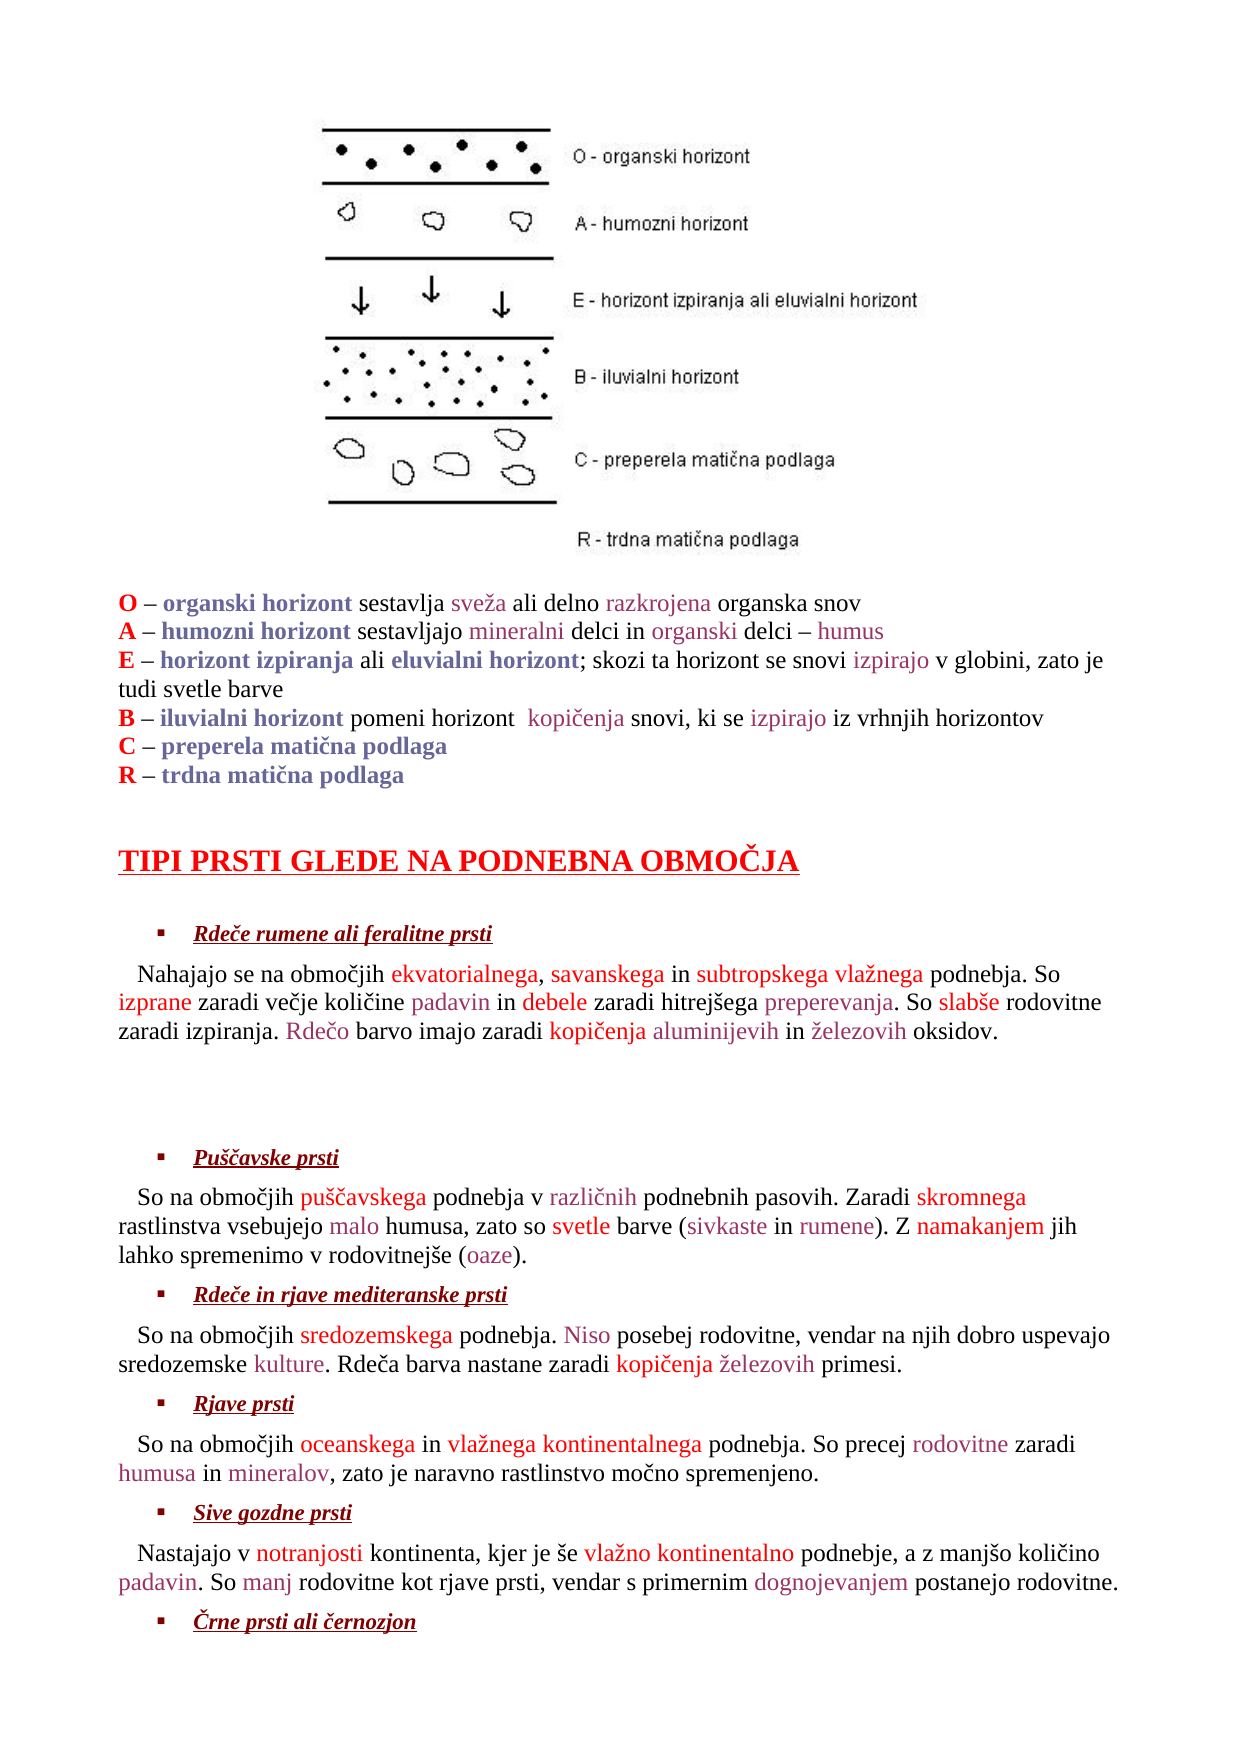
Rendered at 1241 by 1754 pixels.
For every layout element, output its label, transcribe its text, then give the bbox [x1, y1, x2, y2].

text So na območjih puščavskega podnebja v različnih podnebnih pasovih. Zaradi skromnega rastlinstva vsebujejo malo humusa, zato so svetle barve (sivkaste in rumene). Z namakanjem jih lahko spremenimo v rodovitnejše (oaze). [118, 1182, 1122, 1269]
text Nahajajo se na območjih ekvatorialnega, savanskega in subtropskega vlažnega podnebja. So izprane zaradi večje količine padavin in debele zaradi hitrejšega preperevanja. So slabše rodovitne zaradi izpiranja. Rdečo barvo imajo zaradi kopičenja aluminijevih in železovih oksidov. [118, 959, 1122, 1045]
picture [313, 118, 928, 559]
subtitle Puščavske prsti [156, 1144, 1122, 1170]
text So na območjih sredozemskega podnebja. Niso posebej rodovitne, vendar na njih dobro uspevajo sredozemske kulture. Rdeča barva nastane zaradi kopičenja železovih primesi. [118, 1320, 1122, 1378]
text R – trdna matična podlaga [118, 760, 1122, 789]
text So na območjih oceanskega in vlažnega kontinentalnega podnebja. So precej rodovitne zaradi humusa in mineralov, zato je naravno rastlinstvo močno spremenjeno. [118, 1429, 1122, 1486]
subtitle Črne prsti ali černozjon [156, 1608, 1122, 1634]
subtitle Rjave prsti [156, 1390, 1122, 1416]
subtitle TIPI PRSTI GLEDE NA PODNEBNA OBMOČJA [118, 843, 1122, 878]
subtitle Sive gozdne prsti [156, 1499, 1122, 1525]
text A – humozni horizont sestavljajo mineralni delci in organski delci – humus [118, 616, 1122, 645]
text O – organski horizont sestavlja sveža ali delno razkrojena organska snov [118, 588, 1122, 616]
subtitle Rdeče rumene ali feralitne prsti [156, 920, 1122, 946]
subtitle Rdeče in rjave mediteranske prsti [156, 1281, 1122, 1308]
text C – preperela matična podlaga [118, 731, 1122, 760]
text B – iluvialni horizont pomeni horizont kopičenja snovi, ki se izpirajo iz vrhnjih horizontov [118, 703, 1122, 731]
text Nastajajo v notranjosti kontinenta, kjer je še vlažno kontinentalno podnebje, a z manjšo količino padavin. So manj rodovitne kot rjave prsti, vendar s primernim dognojevanjem postanejo rodovitne. [118, 1538, 1122, 1595]
text E – horizont izpiranja ali eluvialni horizont; skozi ta horizont se snovi izpirajo v globini, zato je tudi svetle barve [118, 645, 1122, 703]
